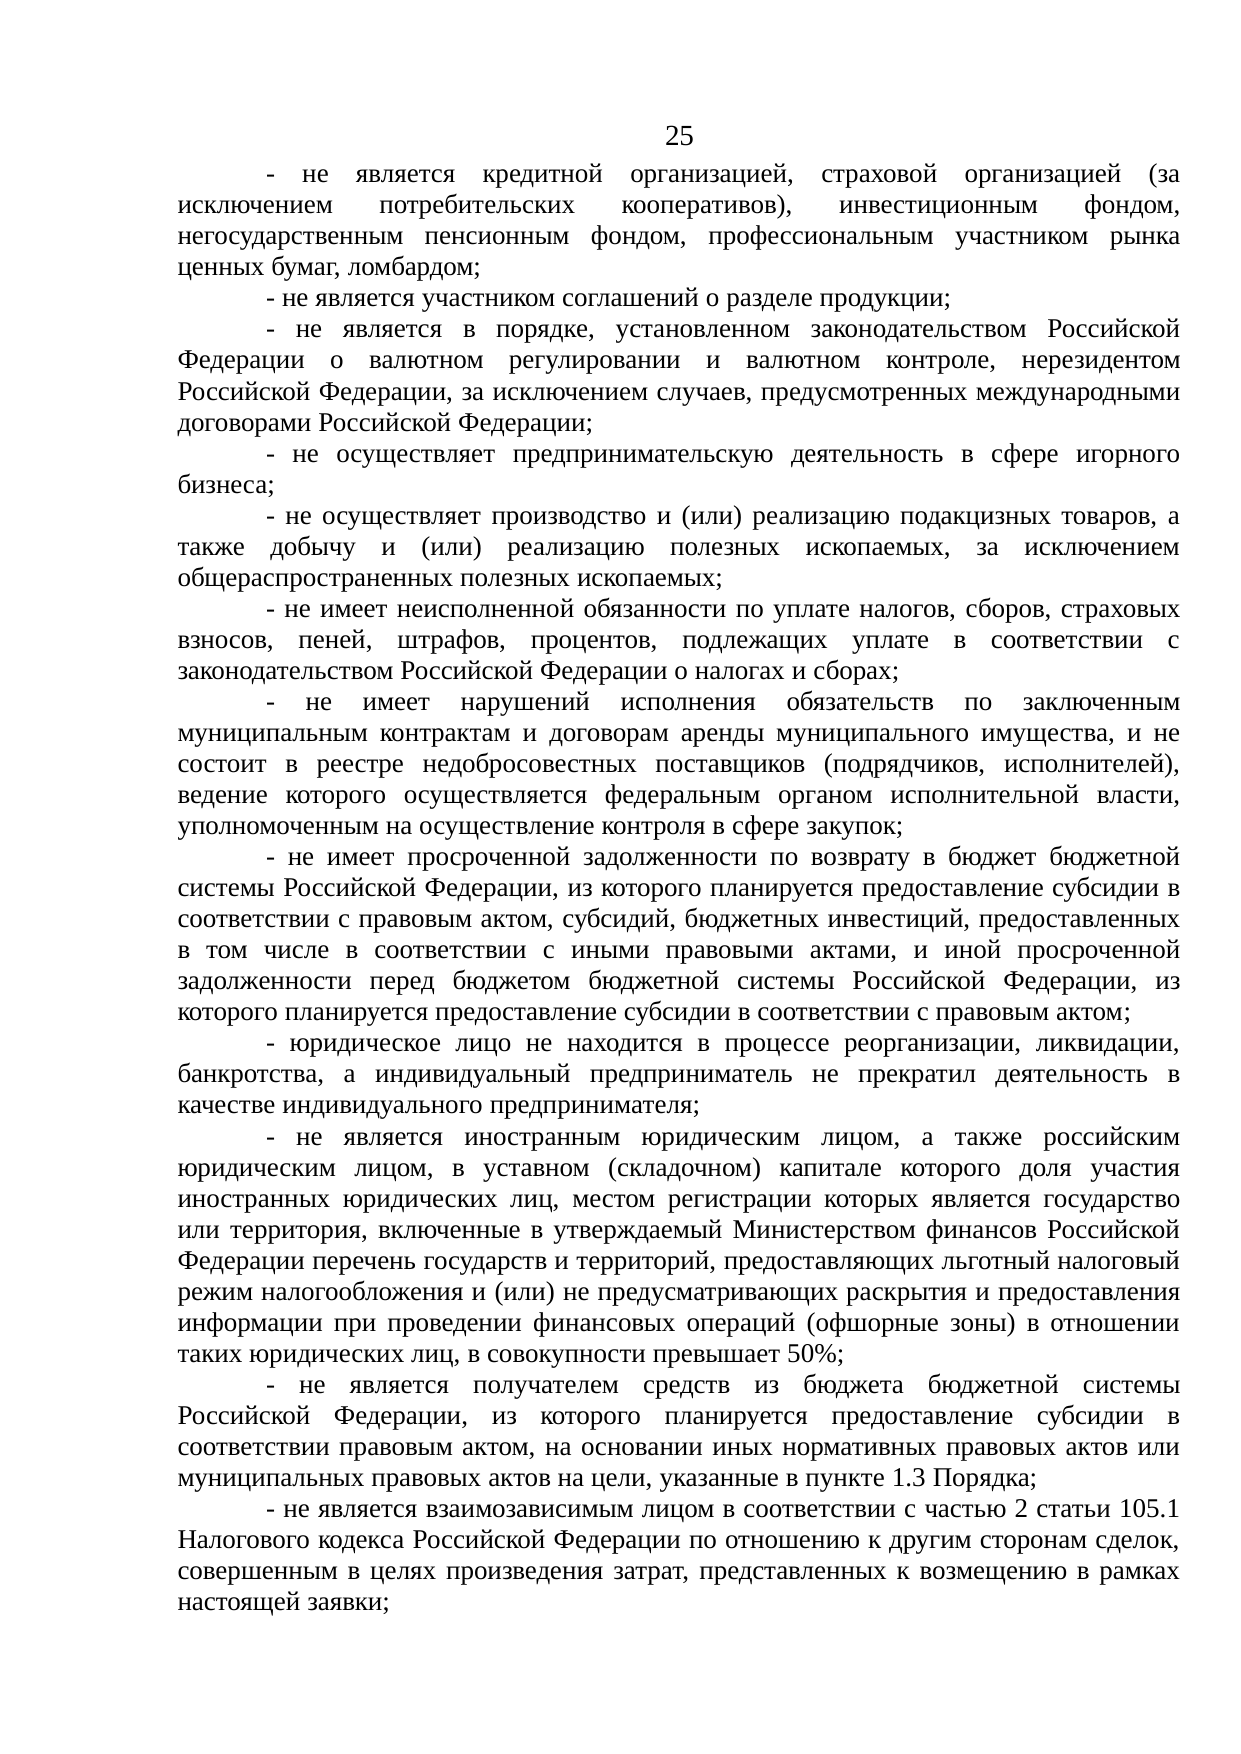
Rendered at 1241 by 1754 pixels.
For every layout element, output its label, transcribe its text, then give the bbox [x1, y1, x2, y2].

text - не является в порядке, установленном законодательством Российской Федерации о валютном регулировании и валютном контроле, нерезидентом Российской Федерации, за исключением случаев, предусмотренных международными договорами Российской Федерации; [177, 313, 1181, 437]
text - не осуществляет предпринимательскую деятельность в сфере игорного бизнеса; [177, 437, 1181, 499]
text - юридическое лицо не находится в процессе реорганизации, ликвидации, банкротства, а индивидуальный предприниматель не прекратил деятельность в качестве индивидуального предпринимателя; [177, 1027, 1181, 1120]
text - не является участником соглашений о разделе продукции; [177, 282, 1181, 313]
text - не имеет нарушений исполнения обязательств по заключенным муниципальным контрактам и договорам аренды муниципального имущества, и не состоит в реестре недобросовестных поставщиков (подрядчиков, исполнителей), ведение которого осуществляется федеральным органом исполнительной власти, уполномоченным на осуществление контроля в сфере закупок; [177, 685, 1181, 841]
text - не осуществляет производство и (или) реализацию подакцизных товаров, а также добычу и (или) реализацию полезных ископаемых, за исключением общераспространенных полезных ископаемых; [177, 499, 1181, 592]
text - не является получателем средств из бюджета бюджетной системы Российской Федерации, из которого планируется предоставление субсидии в соответствии правовым актом, на основании иных нормативных правовых актов или муниципальных правовых актов на цели, указанные в пункте 1.3 Порядка; [177, 1368, 1181, 1492]
text - не имеет неисполненной обязанности по уплате налогов, сборов, страховых взносов, пеней, штрафов, процентов, подлежащих уплате в соответствии с законодательством Российской Федерации о налогах и сборах; [177, 592, 1181, 685]
text - не является иностранным юридическим лицом, а также российским юридическим лицом, в уставном (складочном) капитале которого доля участия иностранных юридических лиц, местом регистрации которых является государство или территория, включенные в утверждаемый Министерством финансов Российской Федерации перечень государств и территорий, предоставляющих льготный налоговый режим налогообложения и (или) не предусматривающих раскрытия и предоставления информации при проведении финансовых операций (офшорные зоны) в отношении таких юридических лиц, в совокупности превышает 50%; [177, 1120, 1181, 1368]
text - не является кредитной организацией, страховой организацией (за исключением потребительских кооперативов), инвестиционным фондом, негосударственным пенсионным фондом, профессиональным участником рынка ценных бумаг, ломбардом; [177, 158, 1181, 282]
text - не является взаимозависимым лицом в соответствии с частью 2 статьи 105.1 Налогового кодекса Российской Федерации по отношению к другим сторонам сделок, совершенным в целях произведения затрат, представленных к возмещению в рамках настоящей заявки; [177, 1492, 1181, 1617]
text - не имеет просроченной задолженности по возврату в бюджет бюджетной системы Российской Федерации, из которого планируется предоставление субсидии в соответствии с правовым актом, субсидий, бюджетных инвестиций, предоставленных в том числе в соответствии с иными правовыми актами, и иной просроченной задолженности перед бюджетом бюджетной системы Российской Федерации, из которого планируется предоставление субсидии в соответствии с правовым актом; [177, 841, 1181, 1027]
